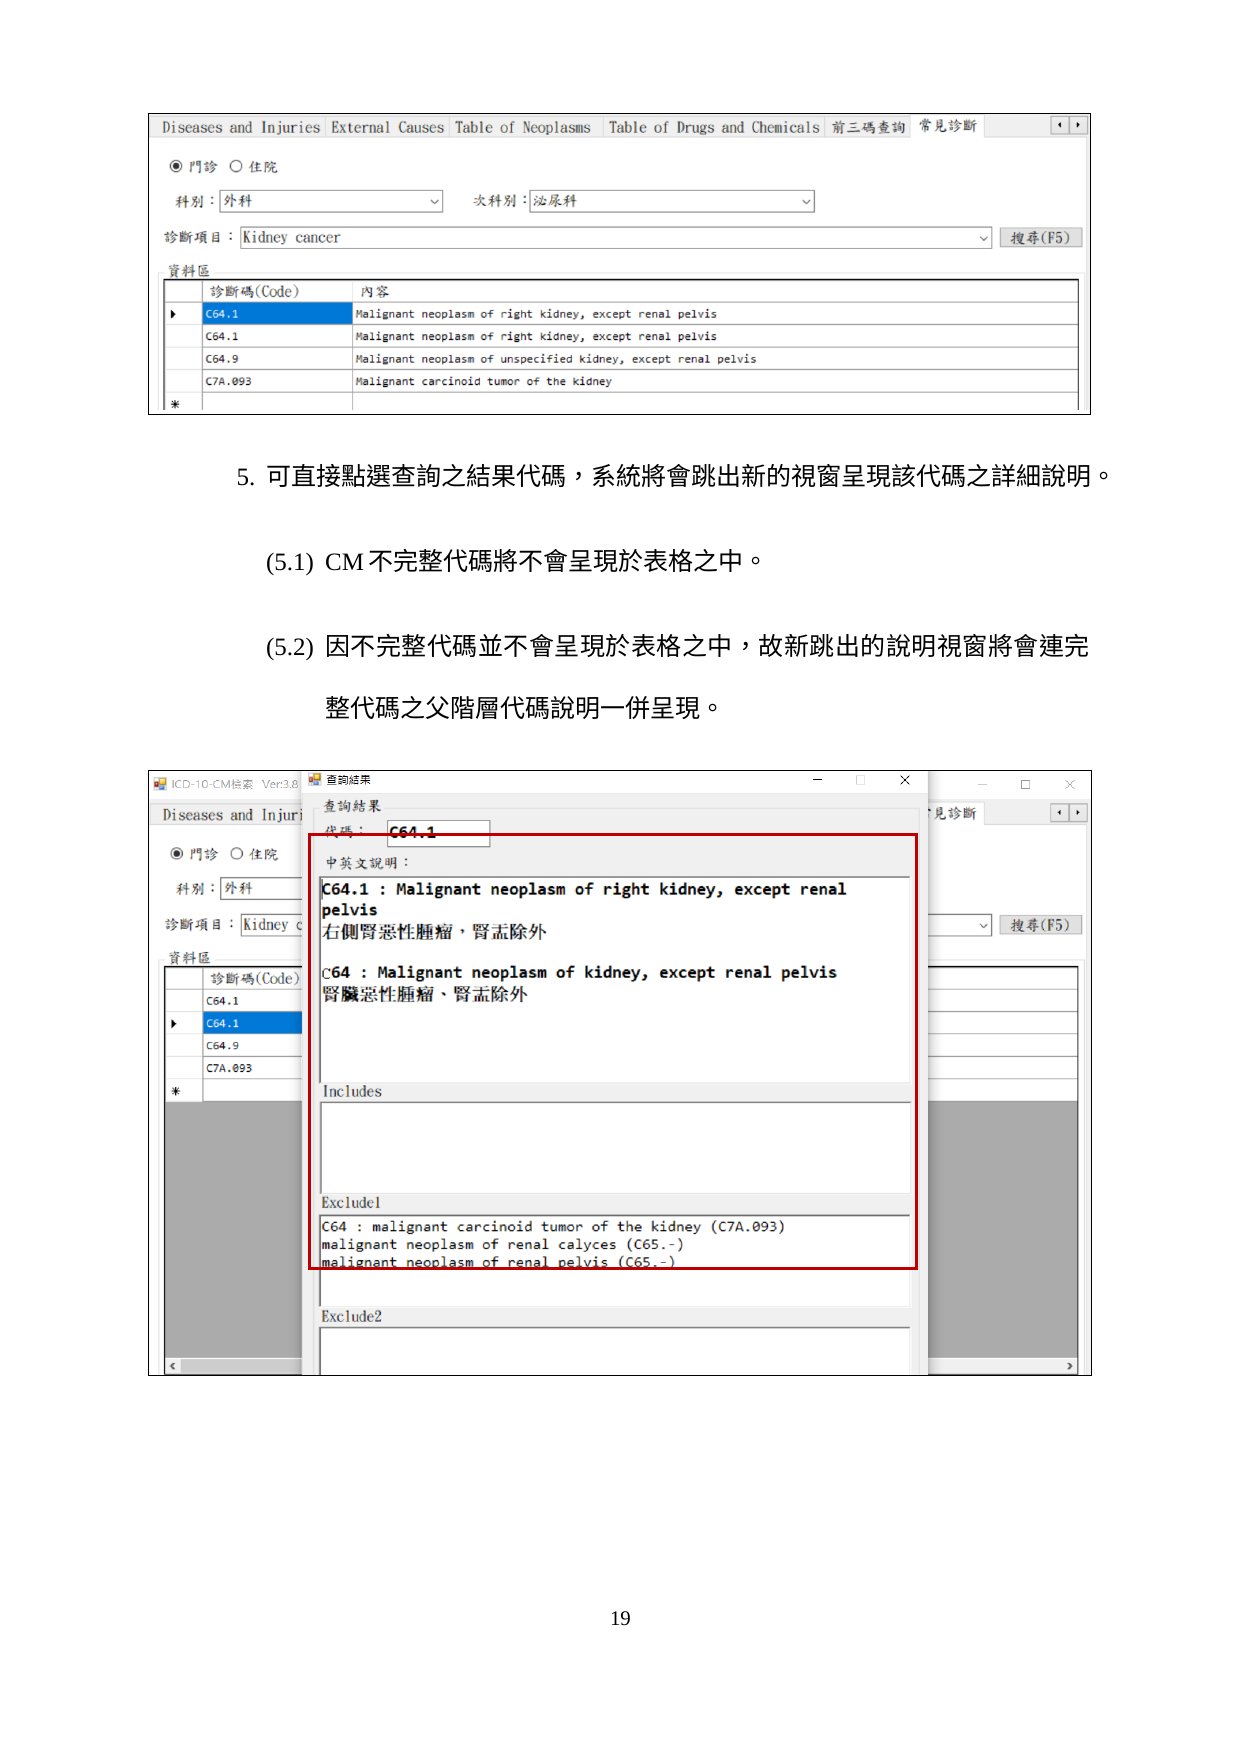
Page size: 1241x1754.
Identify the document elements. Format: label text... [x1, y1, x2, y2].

list CM不完整代碼將不會呈現於表格之中。 [266, 517, 1092, 580]
list 因不完整代碼並不會呈現於表格之中，故新跳出的說明視窗將會連完整代碼之父階層代碼說明一併呈現。 [266, 602, 1092, 727]
list 可直接點選查詢之結果代碼，系統將會跳出新的視窗呈現該代碼之詳細說明。 [236, 432, 1092, 495]
